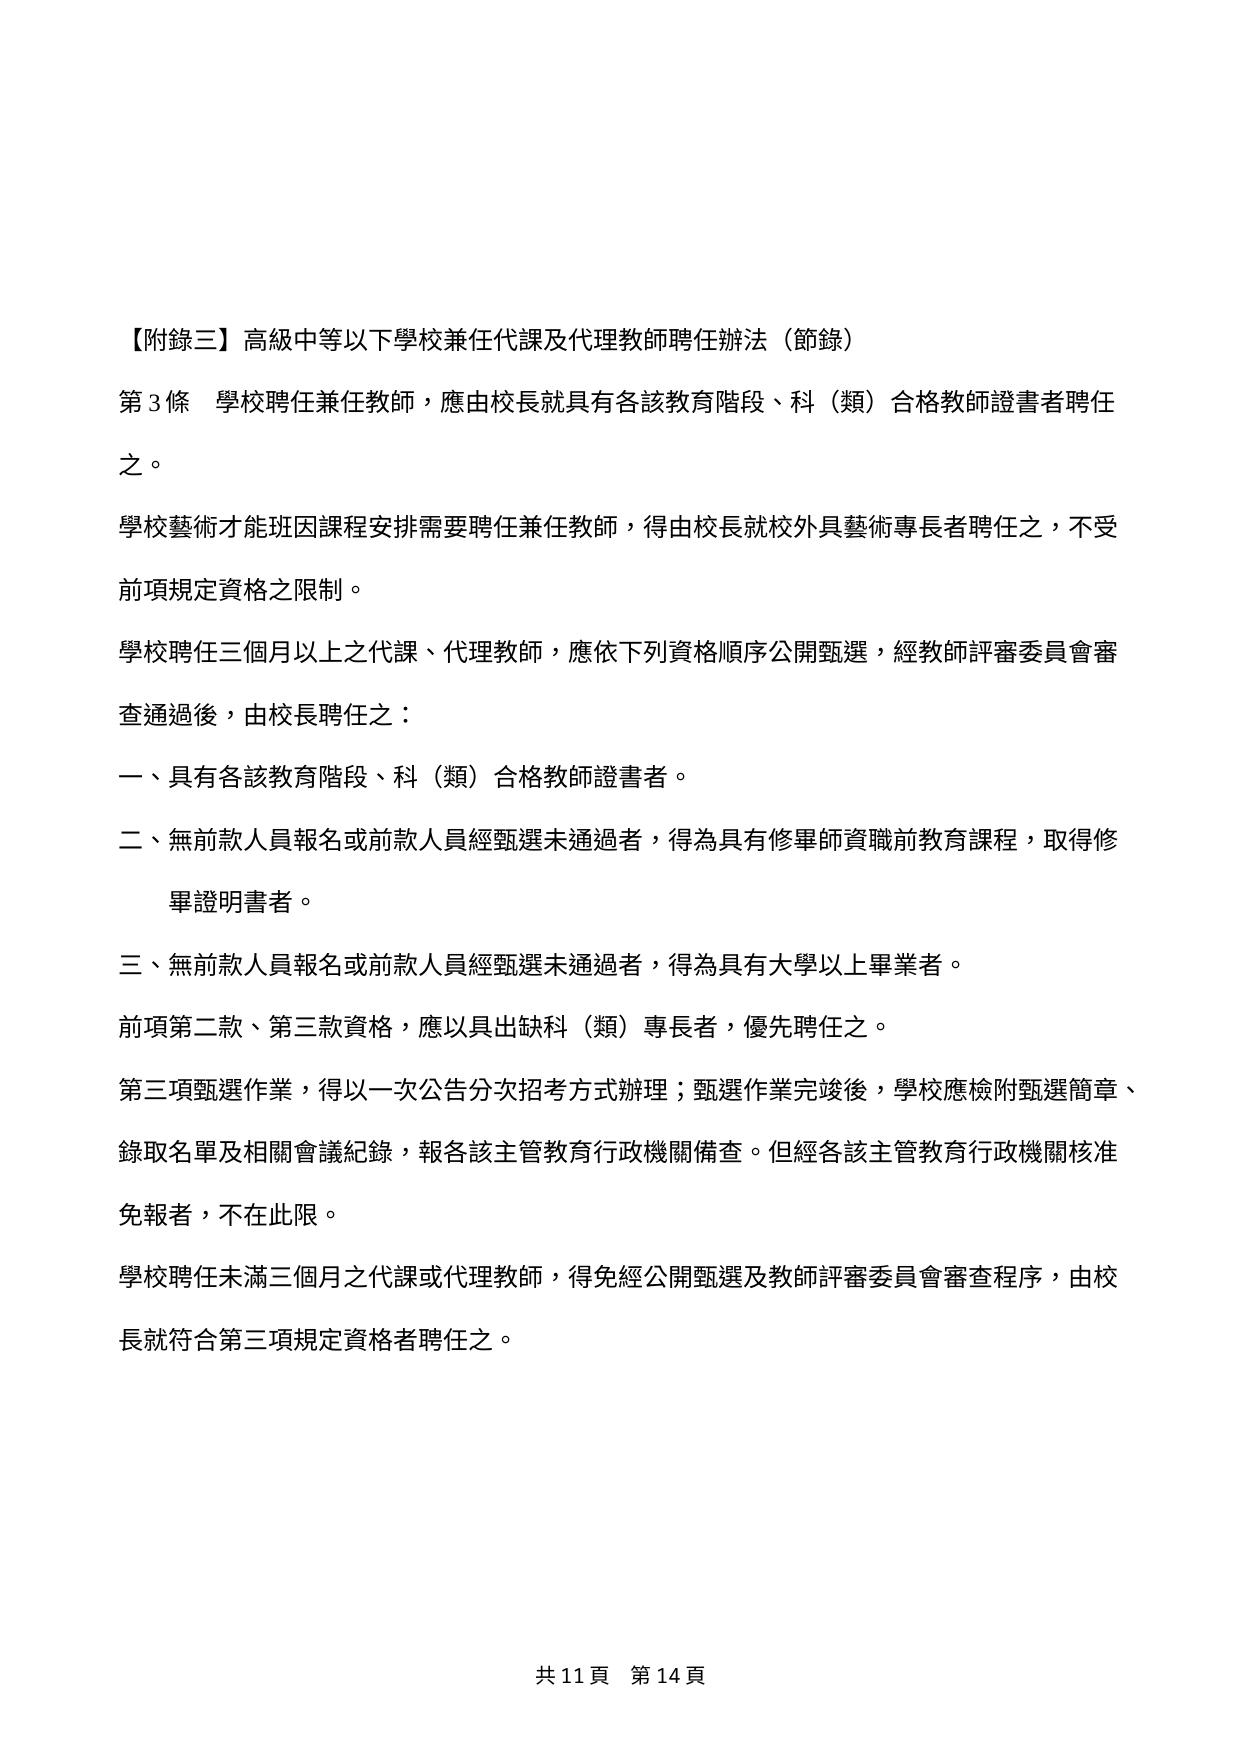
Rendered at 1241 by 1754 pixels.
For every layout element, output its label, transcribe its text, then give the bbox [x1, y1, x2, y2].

text 學校藝術才能班因課程安排需要聘任兼任教師，得由校長就校外具藝術專長者聘任之，不受前項規定資格之限制。 [118, 484, 1122, 609]
text 學校聘任未滿三個月之代課或代理教師，得免經公開甄選及教師評審委員會審查程序，由校長就符合第三項規定資格者聘任之。 [118, 1234, 1122, 1359]
text 三、無前款人員報名或前款人員經甄選未通過者，得為具有大學以上畢業者。 [118, 922, 1122, 984]
text 第三項甄選作業，得以一次公告分次招考方式辦理；甄選作業完竣後，學校應檢附甄選簡章、錄取名單及相關會議紀錄，報各該主管教育行政機關備查。但經各該主管教育行政機關核准免報者，不在此限。 [118, 1047, 1122, 1234]
text 第3條 學校聘任兼任教師，應由校長就具有各該教育階段、科（類）合格教師證書者聘任之。 [118, 359, 1122, 484]
text 一、具有各該教育階段、科（類）合格教師證書者。 [118, 734, 1122, 797]
text 二、無前款人員報名或前款人員經甄選未通過者，得為具有修畢師資職前教育課程，取得修畢證明書者。 [118, 797, 1122, 922]
text 前項第二款、第三款資格，應以具出缺科（類）專長者，優先聘任之。 [118, 984, 1122, 1047]
text 學校聘任三個月以上之代課、代理教師，應依下列資格順序公開甄選，經教師評審委員會審查通過後，由校長聘任之： [118, 609, 1122, 734]
text 【附錄三】高級中等以下學校兼任代課及代理教師聘任辦法（節錄） [118, 297, 1122, 359]
